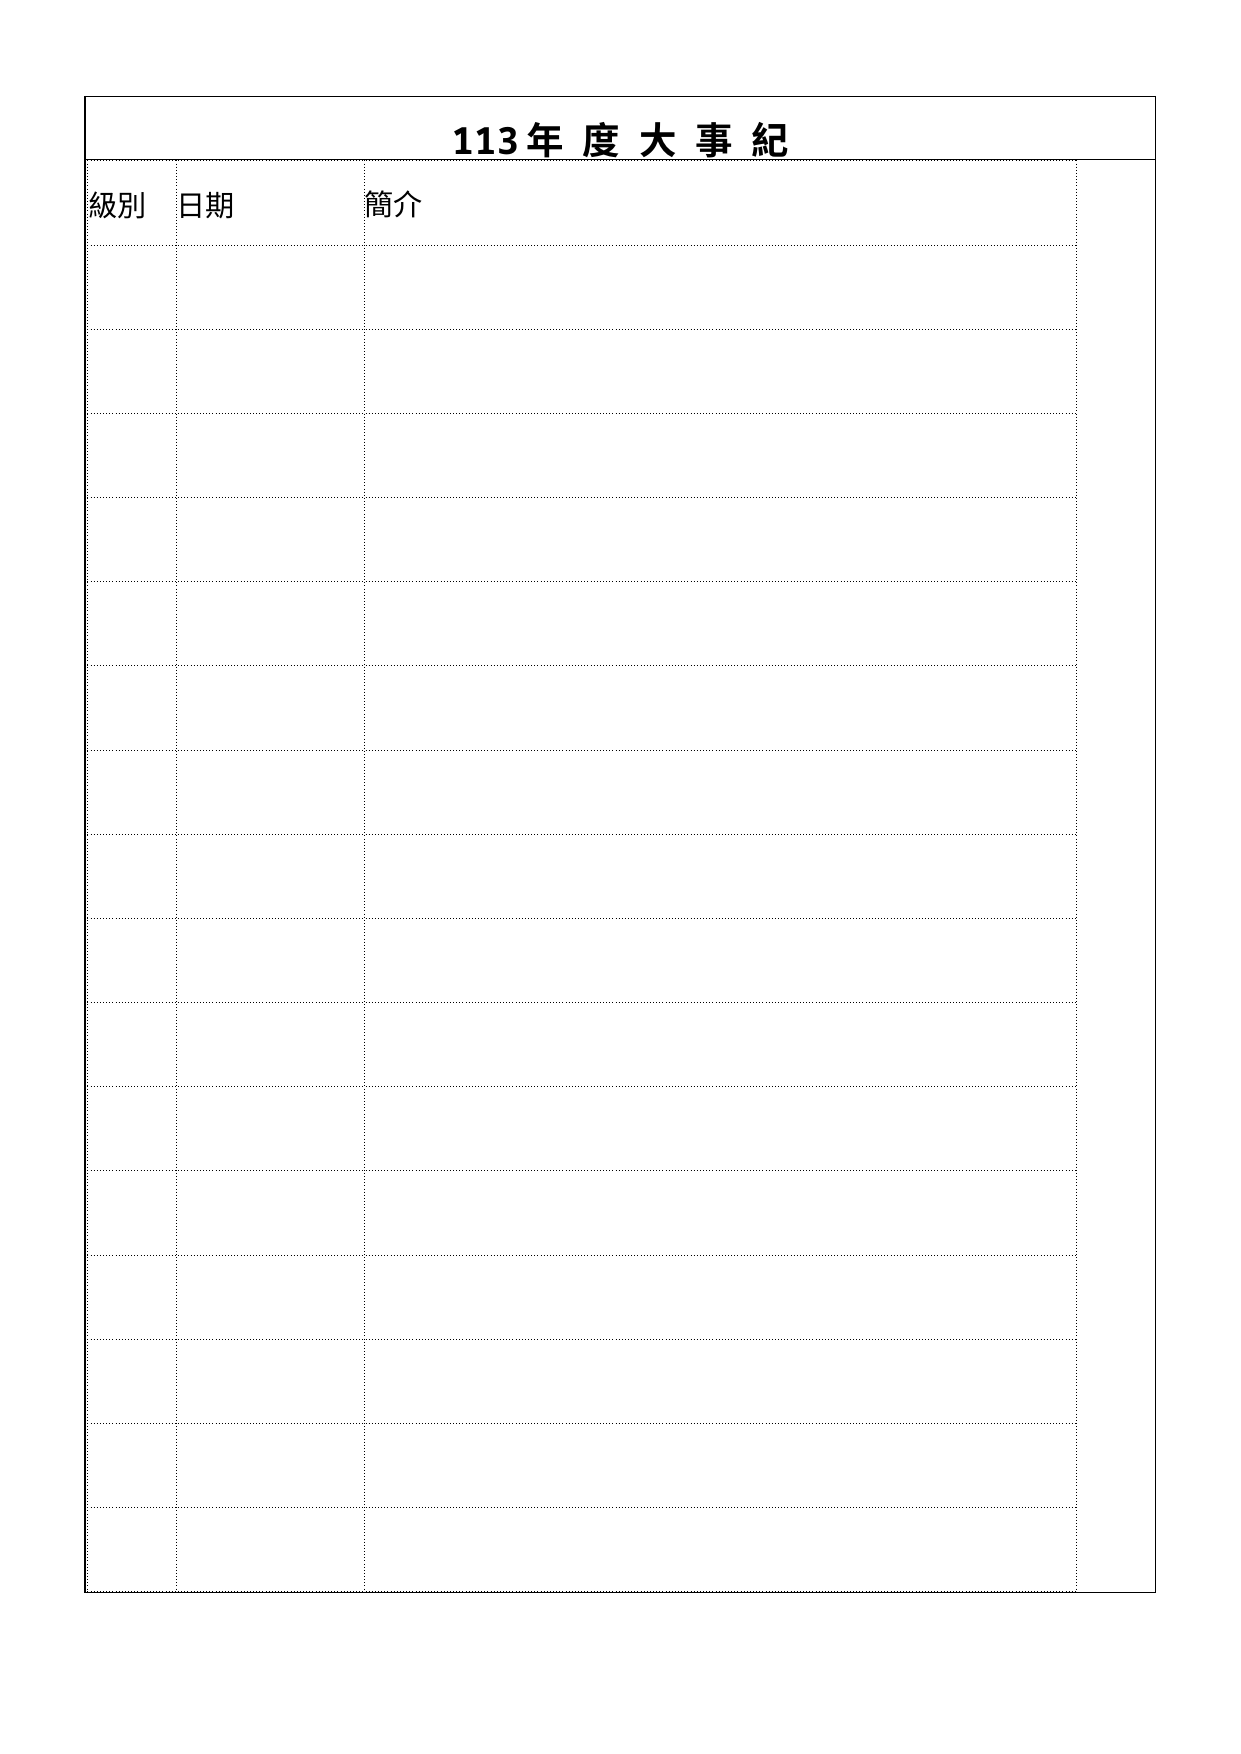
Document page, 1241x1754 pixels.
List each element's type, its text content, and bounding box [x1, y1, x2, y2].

table_cell [176, 1507, 364, 1591]
table_cell [364, 1507, 1076, 1591]
table_cell [176, 665, 364, 749]
table_cell [176, 834, 364, 918]
table_header 日期 [176, 160, 364, 244]
table_cell [88, 581, 176, 665]
table_cell [364, 581, 1076, 665]
table_cell [88, 1507, 176, 1591]
table_cell [364, 245, 1076, 329]
table_cell [176, 750, 364, 834]
table_cell [88, 834, 176, 918]
table_cell [88, 1170, 176, 1254]
table_header 級別 [88, 160, 176, 244]
table_cell [176, 497, 364, 581]
table_cell [364, 329, 1076, 413]
table_cell [364, 834, 1076, 918]
table_cell [176, 1423, 364, 1507]
table_cell [88, 1423, 176, 1507]
table_cell [176, 413, 364, 497]
table_cell [364, 497, 1076, 581]
table_cell [176, 1170, 364, 1254]
table_cell [88, 750, 176, 834]
table_cell [176, 1255, 364, 1339]
table_cell [364, 1086, 1076, 1170]
table_cell [364, 750, 1076, 834]
table_cell [176, 1002, 364, 1086]
table_cell [88, 413, 176, 497]
table_cell [176, 918, 364, 1002]
table_cell [88, 1339, 176, 1423]
table_cell [364, 1170, 1076, 1254]
table_cell [88, 245, 176, 329]
table_cell [88, 329, 176, 413]
table_cell [176, 1086, 364, 1170]
table_cell [176, 245, 364, 329]
table_cell [364, 1423, 1076, 1507]
table_cell [176, 581, 364, 665]
table_cell [86, 160, 1155, 1592]
table_cell [364, 918, 1076, 1002]
table_cell [88, 1255, 176, 1339]
table_cell [176, 329, 364, 413]
table_header 簡介 [364, 160, 1076, 244]
table_cell [364, 665, 1076, 749]
table_cell [88, 918, 176, 1002]
table_cell [88, 665, 176, 749]
table_cell [176, 1339, 364, 1423]
table_cell [364, 413, 1076, 497]
table_cell [364, 1002, 1076, 1086]
table_cell [364, 1255, 1076, 1339]
table_cell [88, 1086, 176, 1170]
table_cell [364, 1339, 1076, 1423]
table_cell [88, 1002, 176, 1086]
table_cell [88, 497, 176, 581]
table_header 113年 度 大 事 紀 [86, 97, 1155, 159]
